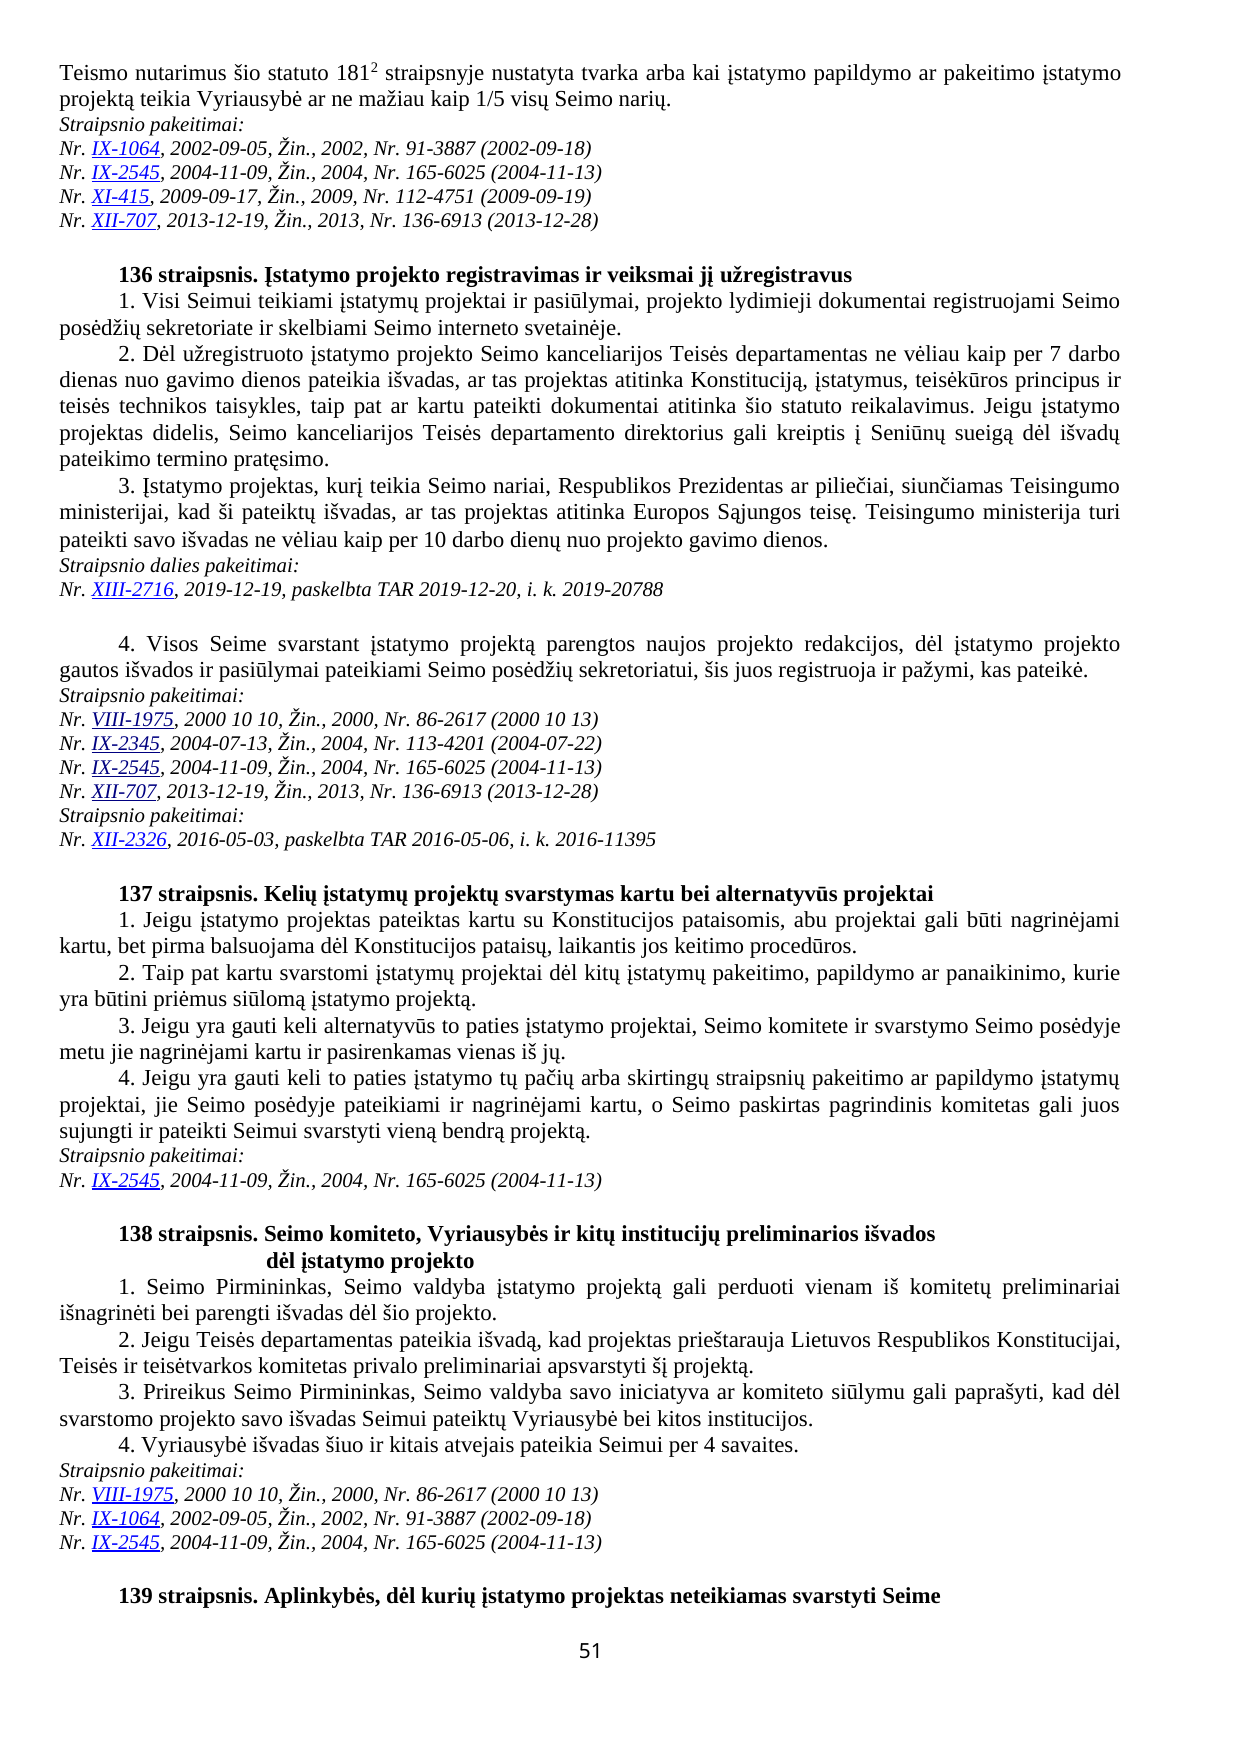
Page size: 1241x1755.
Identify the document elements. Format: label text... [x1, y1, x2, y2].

text Straipsnio pakeitimai: [59, 1143, 1122, 1167]
text 137 straipsnis. Kelių įstatymų projektų svarstymas kartu bei alternatyvūs projektai [118, 880, 1122, 906]
text Nr. VIII-1975, 2000 10 10, Žin., 2000, Nr. 86-2617 (2000 10 13) [59, 707, 1122, 731]
text Nr. IX-2345, 2004-07-13, Žin., 2004, Nr. 113-4201 (2004-07-22) [59, 731, 1122, 755]
text Nr. IX-1064, 2002-09-05, Žin., 2002, Nr. 91-3887 (2002-09-18) [59, 1506, 1122, 1530]
text Straipsnio pakeitimai: [59, 1457, 1122, 1482]
text Nr. VIII-1975, 2000 10 10, Žin., 2000, Nr. 86-2617 (2000 10 13) [59, 1482, 1122, 1506]
text Nr. IX-2545, 2004-11-09, Žin., 2004, Nr. 165-6025 (2004-11-13) [59, 1530, 1122, 1554]
text Straipsnio pakeitimai: [59, 683, 1122, 707]
text 139 straipsnis. Aplinkybės, dėl kurių įstatymo projektas neteikiamas svarstyti Seime [59, 1582, 1122, 1609]
text 2. Dėl užregistruoto įstatymo projekto Seimo kanceliarijos Teisės departamentas ne vėliau kaip per 7 darbo dienas nuo gavimo dienos pateikia išvadas, ar tas projektas atitinka Konstituciją, įstatymus, teisėkūros principus ir teisės technikos taisykles, taip pat ar kartu pateikti dokumentai atitinka šio statuto reikalavimus. Jeigu įstatymo projektas didelis, Seimo kanceliarijos Teisės departamento direktorius gali kreiptis į Seniūnų sueigą dėl išvadų pateikimo termino pratęsimo. [59, 340, 1122, 472]
text 1. Visi Seimui teikiami įstatymų projektai ir pasiūlymai, projekto lydimieji dokumentai registruojami Seimo posėdžių sekretoriate ir skelbiami Seimo interneto svetainėje. [59, 287, 1122, 340]
text Straipsnio pakeitimai: [59, 803, 1122, 827]
text dėl įstatymo projekto [59, 1247, 1122, 1273]
text Nr. IX-2545, 2004-11-09, Žin., 2004, Nr. 165-6025 (2004-11-13) [59, 755, 1122, 779]
text Nr. XIII-2716, 2019-12-19, paskelbta TAR 2019-12-20, i. k. 2019-20788 [59, 577, 1122, 601]
text 4. Vyriausybė išvadas šiuo ir kitais atvejais pateikia Seimui per 4 savaites. [59, 1431, 1122, 1457]
text 1. Seimo Pirmininkas, Seimo valdyba įstatymo projektą gali perduoti vienam iš komitetų preliminariai išnagrinėti bei parengti išvadas dėl šio projekto. [59, 1273, 1122, 1326]
text Nr. XII-2326, 2016-05-03, paskelbta TAR 2016-05-06, i. k. 2016-11395 [59, 827, 1122, 851]
text 4. Visos Seime svarstant įstatymo projektą parengtos naujos projekto redakcijos, dėl įstatymo projekto gautos išvados ir pasiūlymai pateikiami Seimo posėdžių sekretoriatui, šis juos registruoja ir pažymi, kas pateikė. [59, 630, 1122, 683]
text 3. Įstatymo projektas, kurį teikia Seimo nariai, Respublikos Prezidentas ar piliečiai, siunčiamas Teisingumo ministerijai, kad ši pateiktų išvadas, ar tas projektas atitinka Europos Sąjungos teisę. Teisingumo ministerija turi pateikti savo išvadas ne vėliau kaip per 10 darbo dienų nuo projekto gavimo dienos. [59, 472, 1122, 553]
text Nr. XI-415, 2009-09-17, Žin., 2009, Nr. 112-4751 (2009-09-19) [59, 184, 1122, 208]
text Nr. IX-1064, 2002-09-05, Žin., 2002, Nr. 91-3887 (2002-09-18) [59, 136, 1122, 160]
text 2. Jeigu Teisės departamentas pateikia išvadą, kad projektas prieštarauja Lietuvos Respublikos Konstitucijai, Teisės ir teisėtvarkos komitetas privalo preliminariai apsvarstyti šį projektą. [59, 1326, 1122, 1378]
text Nr. IX-2545, 2004-11-09, Žin., 2004, Nr. 165-6025 (2004-11-13) [59, 160, 1122, 184]
text Teismo nutarimus šio statuto 1812 straipsnyje nustatyta tvarka arba kai įstatymo papildymo ar pakeitimo įstatymo projektą teikia Vyriausybė ar ne mažiau kaip 1/5 visų Seimo narių. [59, 59, 1122, 112]
text 4. Jeigu yra gauti keli to paties įstatymo tų pačių arba skirtingų straipsnių pakeitimo ar papildymo įstatymų projektai, jie Seimo posėdyje pateikiami ir nagrinėjami kartu, o Seimo paskirtas pagrindinis komitetas gali juos sujungti ir pateikti Seimui svarstyti vieną bendrą projektą. [59, 1064, 1122, 1143]
text 3. Jeigu yra gauti keli alternatyvūs to paties įstatymo projektai, Seimo komitete ir svarstymo Seimo posėdyje metu jie nagrinėjami kartu ir pasirenkamas vienas iš jų. [59, 1012, 1122, 1064]
text Nr. XII-707, 2013-12-19, Žin., 2013, Nr. 136-6913 (2013-12-28) [59, 779, 1122, 803]
text 136 straipsnis. Įstatymo projekto registravimas ir veiksmai jį užregistravus [59, 261, 1122, 287]
text Nr. IX-2545, 2004-11-09, Žin., 2004, Nr. 165-6025 (2004-11-13) [59, 1167, 1122, 1192]
text Nr. XII-707, 2013-12-19, Žin., 2013, Nr. 136-6913 (2013-12-28) [59, 208, 1122, 232]
text 2. Taip pat kartu svarstomi įstatymų projektai dėl kitų įstatymų pakeitimo, papildymo ar panaikinimo, kurie yra būtini priėmus siūlomą įstatymo projektą. [59, 959, 1122, 1012]
text 1. Jeigu įstatymo projektas pateiktas kartu su Konstitucijos pataisomis, abu projektai gali būti nagrinėjami kartu, bet pirma balsuojama dėl Konstitucijos pataisų, laikantis jos keitimo procedūros. [59, 906, 1122, 959]
text Straipsnio pakeitimai: [59, 112, 1122, 136]
text Straipsnio dalies pakeitimai: [59, 553, 1122, 577]
text 138 straipsnis. Seimo komiteto, Vyriausybės ir kitų institucijų preliminarios išvados [59, 1220, 1122, 1247]
text 3. Prireikus Seimo Pirmininkas, Seimo valdyba savo iniciatyva ar komiteto siūlymu gali paprašyti, kad dėl svarstomo projekto savo išvadas Seimui pateiktų Vyriausybė bei kitos institucijos. [59, 1378, 1122, 1431]
